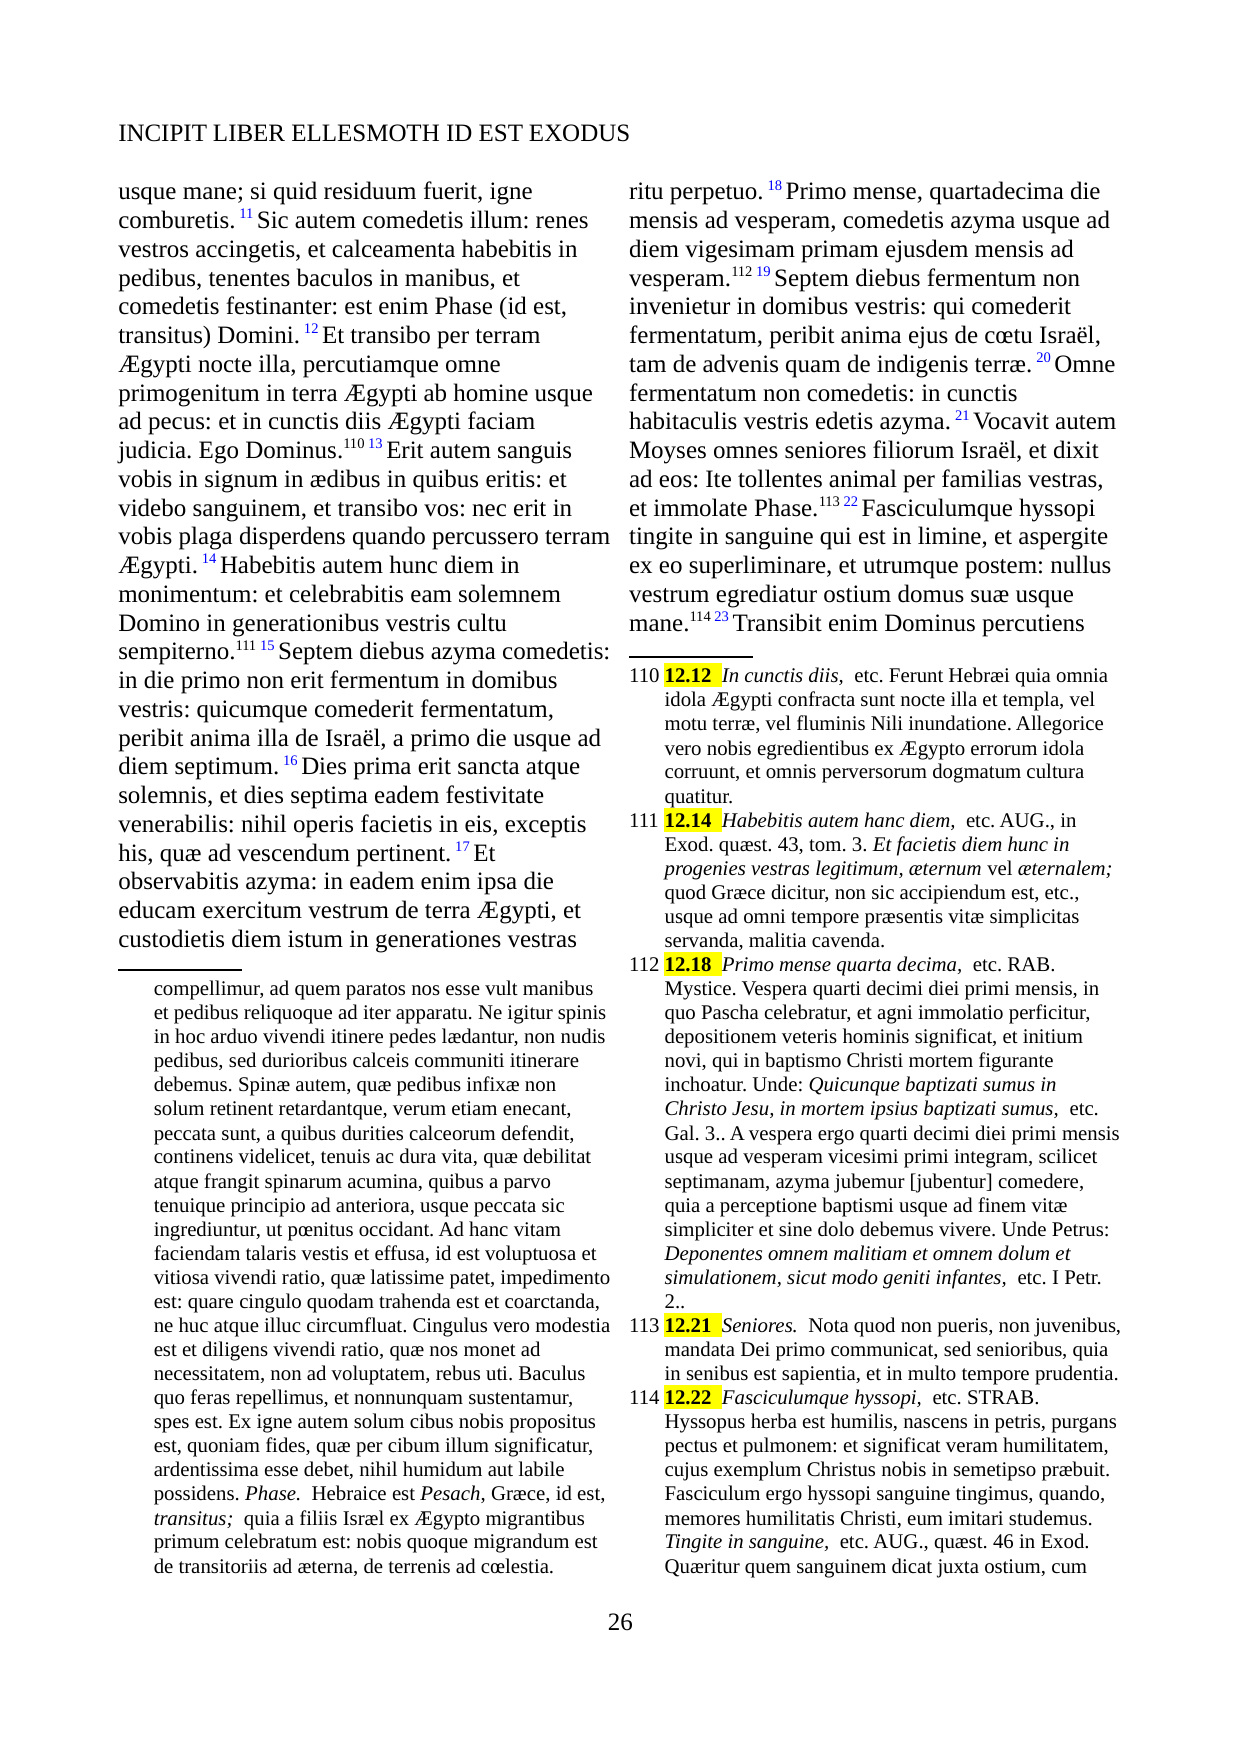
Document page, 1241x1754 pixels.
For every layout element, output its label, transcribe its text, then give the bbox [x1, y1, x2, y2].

text 12.12 In cunctis diis, etc. Ferunt Hebræi quia omnia idola Ægypti confracta sunt nocte illa et templa, vel motu terræ, vel fluminis Nili inundatione. Allegorice vero nobis egredientibus ex Ægypto errorum idola corruunt, et omnis perversorum dogmatum cultura quatitur. [629, 663, 1122, 808]
text 12.21 Seniores. Nota quod non pueris, non juvenibus, mandata Dei primo communicat, sed senioribus, quia in senibus est sapientia, et in multo tempore prudentia. [629, 1313, 1122, 1385]
text 12 Dixit quoque Dominus ad Moysen et Aaron in terra Ægypti: 2 Mensis iste, vobis principium mensium: primus erit in mensibus anni. 3 Loquimini ad universum cœtum filiorum Israël, et dicite eis: Decima die mensis hujus tollat unusquisque agnum per familias et domos suas. 4 Sin autem minor est numerus ut sufficere possit ad vescendum agnum, assumet vicinum suum qui junctus est domui suæ, juxta numerum animarum quæ sufficere possunt ad esum agni. 5 Erit autem agnus absque macula, masculus, anniculus: juxta quem ritum tolletis et hædum. 6 Et servabitis eum usque ad quartamdecimam diem mensis hujus: immolabitque eum universa multitudo filiorum Israël ad vesperam. 7 Et sument de sanguine ejus, ac ponent super utrumque postem, et in superliminaribus domorum, in quibus comedent illum. 8 Et edent carnes nocte illa assas igni, et azymos panes cum lactucis agrestibus. 9 Non comedetis ex eo crudum quid, nec coctum aqua, sed tantum assum igni: caput cum pedibus ejus et intestinis vorabitis. 10 Nec remanebit quidquam ex eo usque mane; si quid residuum fuerit, igne comburetis. 11 Sic autem comedetis illum: renes vestros accingetis, et calceamenta habebitis in pedibus, tenentes baculos in manibus, et comedetis festinanter: est enim Phase (id est, transitus) Domini. 12 Et transibo per terram Ægypti nocte illa, percutiamque omne primogenitum in terra Ægypti ab homine usque ad pecus: et in cunctis diis Ægypti faciam judicia. Ego Dominus. 13 Erit autem sanguis vobis in signum in ædibus in quibus eritis: et videbo sanguinem, et transibo vos: nec erit in vobis plaga disperdens quando percussero terram Ægypti. 14 Habebitis autem hunc diem in monimentum: et celebrabitis eam solemnem Domino in generationibus vestris cultu sempiterno. 15 Septem diebus azyma comedetis: in die primo non erit fermentum in domibus vestris: quicumque comederit fermentatum, peribit anima illa de Israël, a primo die usque ad diem septimum. 16 Dies prima erit sancta atque solemnis, et dies septima eadem festivitate venerabilis: nihil operis facietis in eis, exceptis his, quæ ad vescendum pertinent. 17 Et observabitis azyma: in eadem enim ipsa die educam exercitum vestrum de terra Ægypti, et custodietis diem istum in generationes vestras ritu perpetuo. 18 Primo mense, quartadecima die mensis ad vesperam, comedetis azyma usque ad diem vigesimam primam ejusdem mensis ad vesperam. 19 Septem diebus fermentum non invenietur in domibus vestris: qui comederit fermentatum, peribit anima ejus de cœtu Israël, tam de advenis quam de indigenis terræ. 20 Omne fermentatum non comedetis: in cunctis habitaculis vestris edetis azyma. 21 Vocavit autem Moyses omnes seniores filiorum Israël, et dixit ad eos: Ite tollentes animal per familias vestras, et immolate Phase. 22 Fasciculumque hyssopi tingite in sanguine qui est in limine, et aspergite ex eo superliminare, et utrumque postem: nullus vestrum egrediatur ostium domus suæ usque mane. 23 Transibit enim Dominus percutiens Ægyptios: cumque viderit sanguinem in superliminari, et in utroque poste, transcendet ostium domus, et non sinet percussorem ingredi domos vestras et lædere. 24 Custodi verbum istud legitimum tibi et filiis tuis usque in æternum. 25 Cumque introieritis terram, quam Dominus daturus est vobis ut pollicitus est, observabitis cæremonias istas. 26 Et cum dixerint vobis filii vestri: Quæ est ista religio? 27 Dicetis eis: Victima transitus Domini est, quando transivit super domos filiorum Israël in Ægypto, percutiens Ægyptios, et domos nostras liberans. Incurvatusque populus adoravit. 28 Et egressi filii Israël fecerunt sicut præceperat Dominus Moysi et Aaron. 29 Factum est autem in noctis medio, percussit Dominus omne primogenitum in terra Ægypti, a primogenito Pharaonis, qui in solio ejus sedebat, usque ad primogenitum captivæ quæ erat in carcere, et omne primogenitum jumentorum. 30 Surrexitque Pharao nocte, et omnes servi ejus, cunctaque Ægyptus: et ortus est clamor magnus in Ægypto: neque enim erat domus in qua non jaceret mortuus. 31 Vocatisque Pharao Moyse et Aaron nocte, ait: Surgite et egredimini a populo meo, vos et filii Israël: ite, immolate Domino sicut dicitis. 32 Oves vestras et armenta assumite ut petieratis, et abeuntes benedicite mihi. 33 Urgebantque Ægyptii populum de terra exire velociter, dicentes: Omnes moriemur. 34 Tulit igitur populus conspersam farinam antequam fermentaretur: et ligans in palliis, posuit super humeros suos. 35 Feceruntque filii Israël sicut præceperat Moyses: et petierunt ab Ægyptiis vasa argentea et aurea, vestemque plurimam. 36 Dominus autem dedit gratiam populo coram Ægyptiis ut commodarent eis: et spoliaverunt Ægyptios. 37 Profectique sunt filii Israël de Ramesse in Socoth, sexcenta fere millia peditum virorum, absque parvulis. 38 Sed et vulgus promiscuum innumerabile ascendit cum eis, oves et armenta et animantia diversi generis multa nimis. 39 Coxeruntque farinam, quam dudum de Ægypto conspersam tulerant: et fecerunt subcinericios panes azymos: neque enim poterant fermentari, cogentibus exire Ægyptiis, et nullam facere sinentibus moram: nec pulmenti quidquam occurrerat præparare. 40 Habitatio autem filiorum Israël qua manserunt in Ægypto, fuit quadringentorum triginta annorum. 41 Quibus expletis, eadem die egressus est omnis exercitus Domini de terra Ægypti. 42 Nox ista est observabilis Domini, quando eduxit eos de terra Ægypti: hanc observare debent omnes filii Israël in generationibus suis. 43 Dixitque Dominus ad Moysen et Aaron: Hæc est religio Phase: omnis alienigena non comedet ex eo. 44 Omnis autem servus emptitius circumcidetur, et sic comedet. 45 Advena et mercenarius non edent ex eo. 46 In una domo comedetur, nec efferetis de carnibus ejus foras, nec os illius confringetis. 47 Omnis cœtus filiorum Israël faciet illud. 48 Quod si quis peregrinorum in vestram voluerit transire coloniam, et facere Phase Domini, circumcidetur prius omne masculinum ejus, et tunc rite celebrabit: eritque sicut indigena terræ: si quis autem circumcisus non fuerit, non vescetur ex eo. 49 Eadem lex erit indigenæ et colono qui peregrinatur apud vos. 50 Feceruntque omnes filii Israël sicut præceperat Dominus Moysi et Aaron. 51 Et eadem die eduxit Dominus filios Israël de terra Ægypti per turmas suas. [629, 176, 1122, 636]
text 12.18 Primo mense quarta decima, etc. RAB. Mystice. Vespera quarti decimi diei primi mensis, in quo Pascha celebratur, et agni immolatio perficitur, depositionem veteris hominis significat, et initium novi, qui in baptismo Christi mortem figurante inchoatur. Unde: Quicunque baptizati sumus in Christo Jesu, in mortem ipsius baptizati sumus, etc. Gal. 3.. A vespera ergo quarti decimi diei primi mensis usque ad vesperam vicesimi primi integram, scilicet septimanam, azyma jubemur [jubentur] comedere, quia a perceptione baptismi usque ad finem vitæ simpliciter et sine dolo debemus vivere. Unde Petrus: Deponentes omnem malitiam et omnem dolum et simulationem, sicut modo geniti infantes, etc. I Petr. 2.. [629, 952, 1122, 1313]
text 12 Dixit quoque Dominus ad Moysen et Aaron in terra Ægypti: 2 Mensis iste, vobis principium mensium: primus erit in mensibus anni. 3 Loquimini ad universum cœtum filiorum Israël, et dicite eis: Decima die mensis hujus tollat unusquisque agnum per familias et domos suas. 4 Sin autem minor est numerus ut sufficere possit ad vescendum agnum, assumet vicinum suum qui junctus est domui suæ, juxta numerum animarum quæ sufficere possunt ad esum agni. 5 Erit autem agnus absque macula, masculus, anniculus: juxta quem ritum tolletis et hædum. 6 Et servabitis eum usque ad quartamdecimam diem mensis hujus: immolabitque eum universa multitudo filiorum Israël ad vesperam. 7 Et sument de sanguine ejus, ac ponent super utrumque postem, et in superliminaribus domorum, in quibus comedent illum. 8 Et edent carnes nocte illa assas igni, et azymos panes cum lactucis agrestibus. 9 Non comedetis ex eo crudum quid, nec coctum aqua, sed tantum assum igni: caput cum pedibus ejus et intestinis vorabitis. 10 Nec remanebit quidquam ex eo usque mane; si quid residuum fuerit, igne comburetis. 11 Sic autem comedetis illum: renes vestros accingetis, et calceamenta habebitis in pedibus, tenentes baculos in manibus, et comedetis festinanter: est enim Phase (id est, transitus) Domini. 12 Et transibo per terram Ægypti nocte illa, percutiamque omne primogenitum in terra Ægypti ab homine usque ad pecus: et in cunctis diis Ægypti faciam judicia. Ego Dominus. 13 Erit autem sanguis vobis in signum in ædibus in quibus eritis: et videbo sanguinem, et transibo vos: nec erit in vobis plaga disperdens quando percussero terram Ægypti. 14 Habebitis autem hunc diem in monimentum: et celebrabitis eam solemnem Domino in generationibus vestris cultu sempiterno. 15 Septem diebus azyma comedetis: in die primo non erit fermentum in domibus vestris: quicumque comederit fermentatum, peribit anima illa de Israël, a primo die usque ad diem septimum. 16 Dies prima erit sancta atque solemnis, et dies septima eadem festivitate venerabilis: nihil operis facietis in eis, exceptis his, quæ ad vescendum pertinent. 17 Et observabitis azyma: in eadem enim ipsa die educam exercitum vestrum de terra Ægypti, et custodietis diem istum in generationes vestras ritu perpetuo. 18 Primo mense, quartadecima die mensis ad vesperam, comedetis azyma usque ad diem vigesimam primam ejusdem mensis ad vesperam. 19 Septem diebus fermentum non invenietur in domibus vestris: qui comederit fermentatum, peribit anima ejus de cœtu Israël, tam de advenis quam de indigenis terræ. 20 Omne fermentatum non comedetis: in cunctis habitaculis vestris edetis azyma. 21 Vocavit autem Moyses omnes seniores filiorum Israël, et dixit ad eos: Ite tollentes animal per familias vestras, et immolate Phase. 22 Fasciculumque hyssopi tingite in sanguine qui est in limine, et aspergite ex eo superliminare, et utrumque postem: nullus vestrum egrediatur ostium domus suæ usque mane. 23 Transibit enim Dominus percutiens Ægyptios: cumque viderit sanguinem in superliminari, et in utroque poste, transcendet ostium domus, et non sinet percussorem ingredi domos vestras et lædere. 24 Custodi verbum istud legitimum tibi et filiis tuis usque in æternum. 25 Cumque introieritis terram, quam Dominus daturus est vobis ut pollicitus est, observabitis cæremonias istas. 26 Et cum dixerint vobis filii vestri: Quæ est ista religio? 27 Dicetis eis: Victima transitus Domini est, quando transivit super domos filiorum Israël in Ægypto, percutiens Ægyptios, et domos nostras liberans. Incurvatusque populus adoravit. 28 Et egressi filii Israël fecerunt sicut præceperat Dominus Moysi et Aaron. 29 Factum est autem in noctis medio, percussit Dominus omne primogenitum in terra Ægypti, a primogenito Pharaonis, qui in solio ejus sedebat, usque ad primogenitum captivæ quæ erat in carcere, et omne primogenitum jumentorum. 30 Surrexitque Pharao nocte, et omnes servi ejus, cunctaque Ægyptus: et ortus est clamor magnus in Ægypto: neque enim erat domus in qua non jaceret mortuus. 31 Vocatisque Pharao Moyse et Aaron nocte, ait: Surgite et egredimini a populo meo, vos et filii Israël: ite, immolate Domino sicut dicitis. 32 Oves vestras et armenta assumite ut petieratis, et abeuntes benedicite mihi. 33 Urgebantque Ægyptii populum de terra exire velociter, dicentes: Omnes moriemur. 34 Tulit igitur populus conspersam farinam antequam fermentaretur: et ligans in palliis, posuit super humeros suos. 35 Feceruntque filii Israël sicut præceperat Moyses: et petierunt ab Ægyptiis vasa argentea et aurea, vestemque plurimam. 36 Dominus autem dedit gratiam populo coram Ægyptiis ut commodarent eis: et spoliaverunt Ægyptios. 37 Profectique sunt filii Israël de Ramesse in Socoth, sexcenta fere millia peditum virorum, absque parvulis. 38 Sed et vulgus promiscuum innumerabile ascendit cum eis, oves et armenta et animantia diversi generis multa nimis. 39 Coxeruntque farinam, quam dudum de Ægypto conspersam tulerant: et fecerunt subcinericios panes azymos: neque enim poterant fermentari, cogentibus exire Ægyptiis, et nullam facere sinentibus moram: nec pulmenti quidquam occurrerat præparare. 40 Habitatio autem filiorum Israël qua manserunt in Ægypto, fuit quadringentorum triginta annorum. 41 Quibus expletis, eadem die egressus est omnis exercitus Domini de terra Ægypti. 42 Nox ista est observabilis Domini, quando eduxit eos de terra Ægypti: hanc observare debent omnes filii Israël in generationibus suis. 43 Dixitque Dominus ad Moysen et Aaron: Hæc est religio Phase: omnis alienigena non comedet ex eo. 44 Omnis autem servus emptitius circumcidetur, et sic comedet. 45 Advena et mercenarius non edent ex eo. 46 In una domo comedetur, nec efferetis de carnibus ejus foras, nec os illius confringetis. 47 Omnis cœtus filiorum Israël faciet illud. 48 Quod si quis peregrinorum in vestram voluerit transire coloniam, et facere Phase Domini, circumcidetur prius omne masculinum ejus, et tunc rite celebrabit: eritque sicut indigena terræ: si quis autem circumcisus non fuerit, non vescetur ex eo. 49 Eadem lex erit indigenæ et colono qui peregrinatur apud vos. 50 Feceruntque omnes filii Israël sicut præceperat Dominus Moysi et Aaron. 51 Et eadem die eduxit Dominus filios Israël de terra Ægypti per turmas suas. [118, 176, 611, 953]
text compellimur, ad quem paratos nos esse vult manibus et pedibus reliquoque ad iter apparatu. Ne igitur spinis in hoc arduo vivendi itinere pedes lædantur, non nudis pedibus, sed durioribus calceis communiti itinerare debemus. Spinæ autem, quæ pedibus infixæ non solum retinent retardantque, verum etiam enecant, peccata sunt, a quibus durities calceorum defendit, continens videlicet, tenuis ac dura vita, quæ debilitat atque frangit spinarum acumina, quibus a parvo tenuique principio ad anteriora, usque peccata sic ingrediuntur, ut pœnitus occidant. Ad hanc vitam faciendam talaris vestis et effusa, id est voluptuosa et vitiosa vivendi ratio, quæ latissime patet, impedimento est: quare cingulo quodam trahenda est et coarctanda, ne huc atque illuc circumfluat. Cingulus vero modestia est et diligens vivendi ratio, quæ nos monet ad necessitatem, non ad voluptatem, rebus uti. Baculus quo feras repellimus, et nonnunquam sustentamur, spes est. Ex igne autem solum cibus nobis propositus est, quoniam fides, quæ per cibum illum significatur, ardentissima esse debet, nihil humidum aut labile possidens. Phase. Hebraice est Pesach, Græce, id est, transitus; quia a filiis Isræl ex Ægypto migrantibus primum celebratum est: nobis quoque migrandum est de transitoriis ad æterna, de terrenis ad cœlestia. [118, 976, 611, 1578]
text 12.22 Fasciculumque hyssopi, etc. STRAB. Hyssopus herba est humilis, nascens in petris, purgans pectus et pulmonem: et significat veram humilitatem, cujus exemplum Christus nobis in semetipso præbuit. Fasciculum ergo hyssopi sanguine tingimus, quando, memores humilitatis Christi, eum imitari studemus. Tingite in sanguine, etc. AUG., quæst. 46 in Exod. Quæritur quem sanguinem dicat juxta ostium, cum [629, 1385, 1122, 1578]
text 12.14 Habebitis autem hanc diem, etc. AUG., in Exod. quæst. 43, tom. 3. Et facietis diem hunc in progenies vestras legitimum, æternum vel æternalem; quod Græce dicitur, non sic accipiendum est, etc., usque ad omni tempore præsentis vitæ simplicitas servanda, malitia cavenda. [629, 808, 1122, 952]
